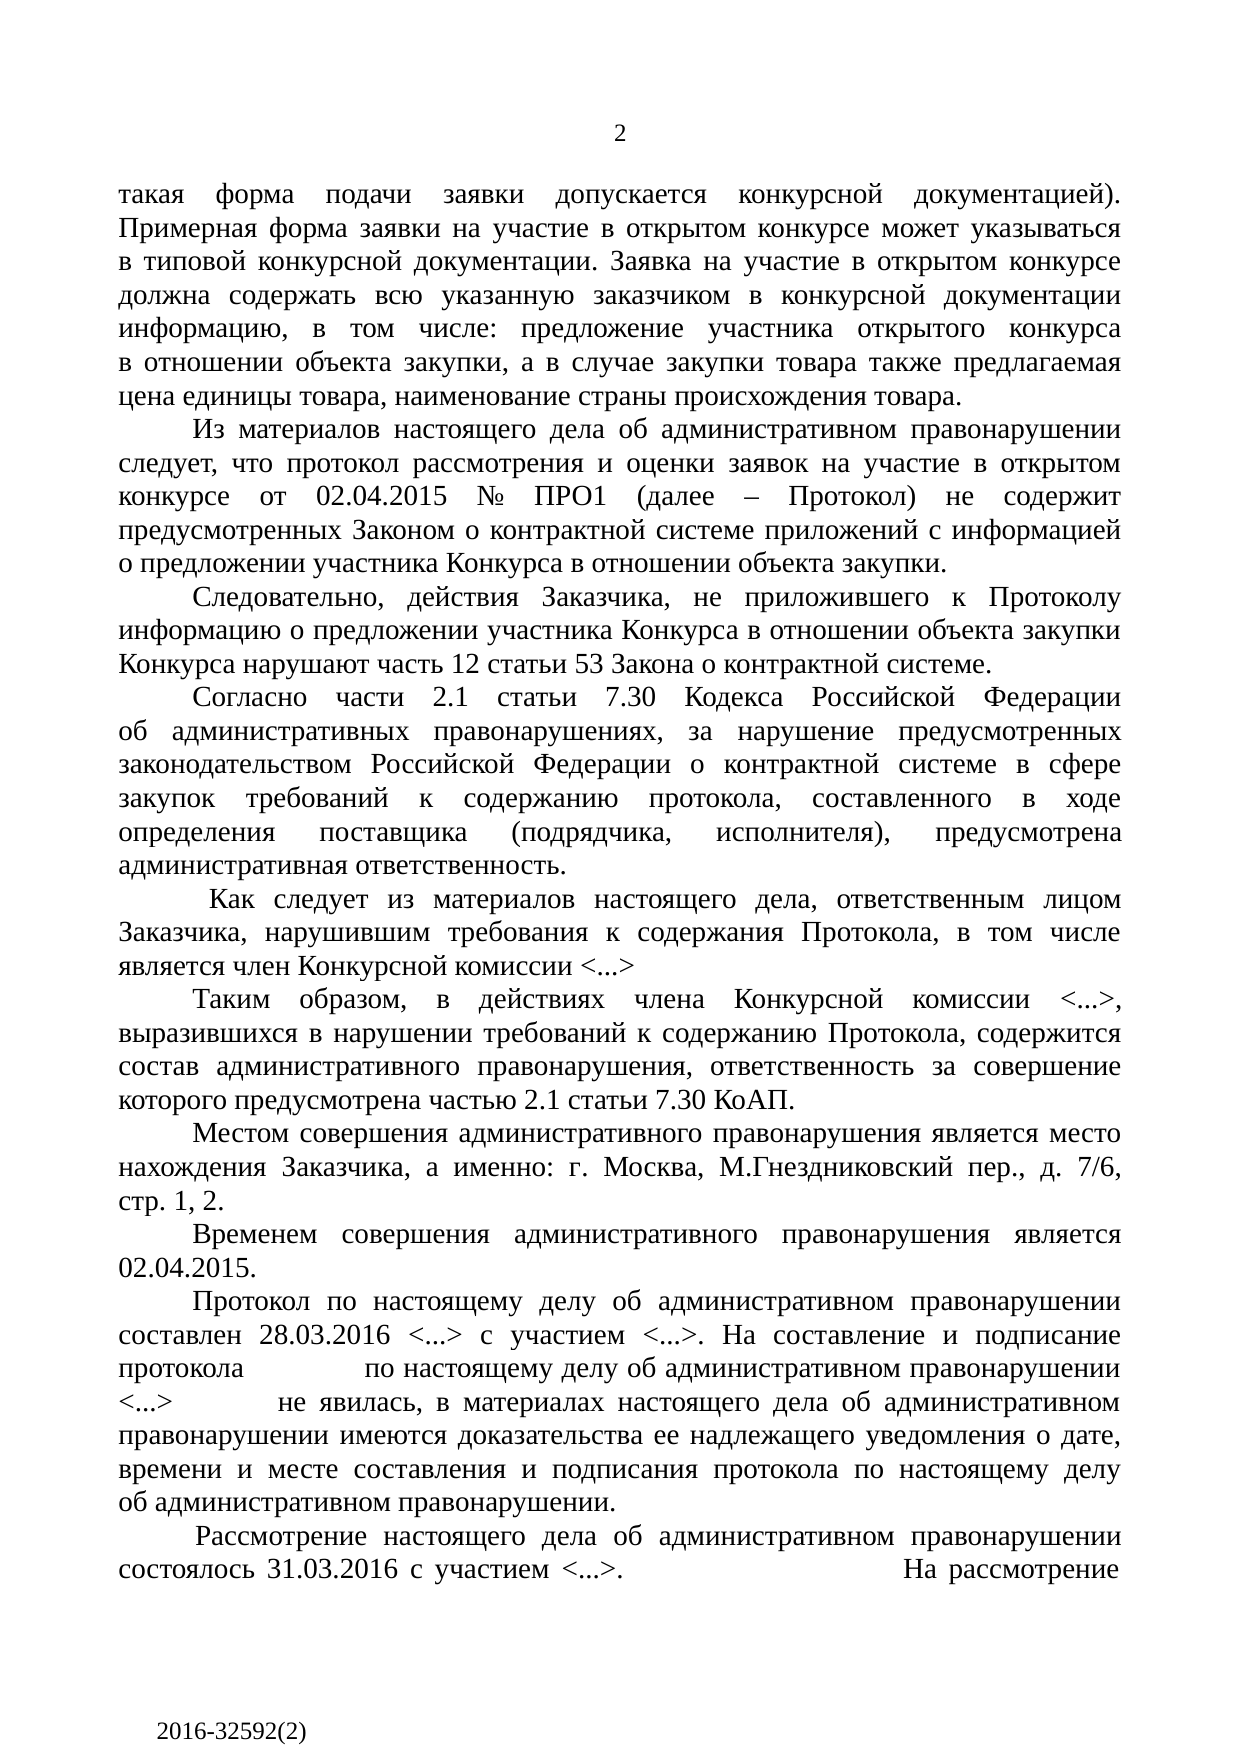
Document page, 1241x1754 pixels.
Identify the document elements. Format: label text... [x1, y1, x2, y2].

text Временем совершения административного правонарушения является 02.04.2015. [118, 1216, 1122, 1283]
text Из материалов настоящего дела об административном правонарушении следует, что протокол рассмотрения и оценки заявок на участие в открытом конкурсе от 02.04.2015 № ПРО1 (далее – Протокол) не содержит предусмотренных Законом о контрактной системе приложений с информацией о предложении участника Конкурса в отношении объекта закупки. [118, 411, 1122, 579]
text Местом совершения административного правонарушения является место нахождения Заказчика, а именно: г. Москва, М.Гнездниковский пер., д. 7/6, стр. 1, 2. [118, 1116, 1122, 1216]
text Протокол по настоящему делу об административном правонарушении составлен 28.03.2016 <...> с участием <...>. На составление и подписание протокола по настоящему делу об административном правонарушении <...> не явилась, в материалах настоящего дела об административном правонарушении имеются доказательства ее надлежащего уведомления о дате, времени и месте составления и подписания протокола по настоящему делу об административном правонарушении. [118, 1283, 1122, 1518]
text Согласно части 2.1 статьи 7.30 Кодекса Российской Федерации об административных правонарушениях, за нарушение предусмотренных законодательством Российской Федерации о контрактной системе в сфере закупок требований к содержанию протокола, составленного в ходе определения поставщика (подрядчика, исполнителя), предусмотрена административная ответственность. [118, 679, 1122, 881]
text Таким образом, в действиях члена Конкурсной комиссии <...>, выразившихся в нарушении требований к содержанию Протокола, содержится состав административного правонарушения, ответственность за совершение которого предусмотрена частью 2.1 статьи 7.30 КоАП. [118, 981, 1122, 1116]
text Следовательно, действия Заказчика, не приложившего к Протоколу информацию о предложении участника Конкурса в отношении объекта закупки Конкурса нарушают часть 12 статьи 53 Закона о контрактной системе. [118, 579, 1122, 679]
text Рассмотрение настоящего дела об административном правонарушении состоялось 31.03.2016 с участием <...>. На рассмотрение [118, 1518, 1122, 1585]
text такая форма подачи заявки допускается конкурсной документацией). Примерная форма заявки на участие в открытом конкурсе может указываться в типовой конкурсной документации. Заявка на участие в открытом конкурсе должна содержать всю указанную заказчиком в конкурсной документации информацию, в том числе: предложение участника открытого конкурса в отношении объекта закупки, а в случае закупки товара также предлагаемая цена единицы товара, наименование страны происхождения товара. [118, 176, 1122, 411]
text Как следует из материалов настоящего дела, ответственным лицом Заказчика, нарушившим требования к содержания Протокола, в том числе является член Конкурсной комиссии <...> [118, 881, 1122, 981]
